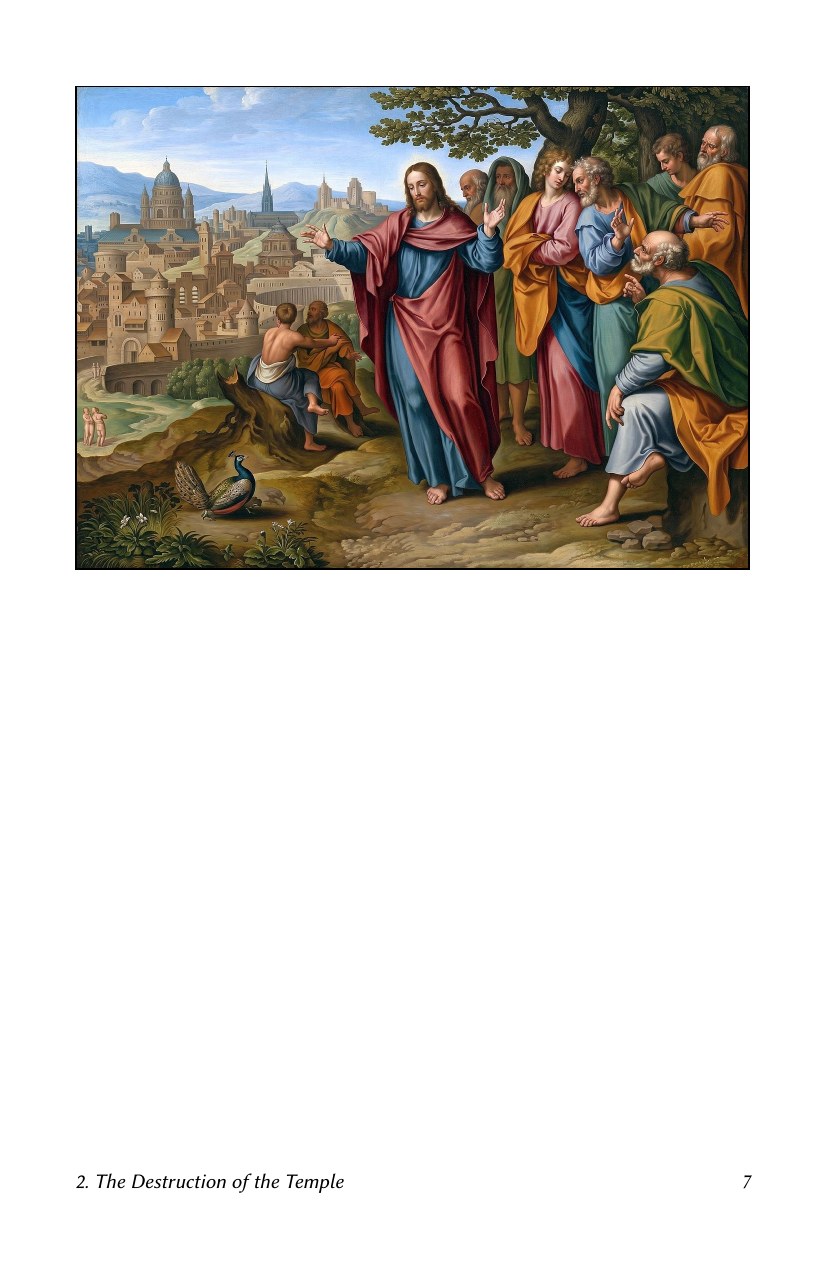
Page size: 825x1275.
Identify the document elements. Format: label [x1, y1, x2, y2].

picture [77, 87, 748, 568]
